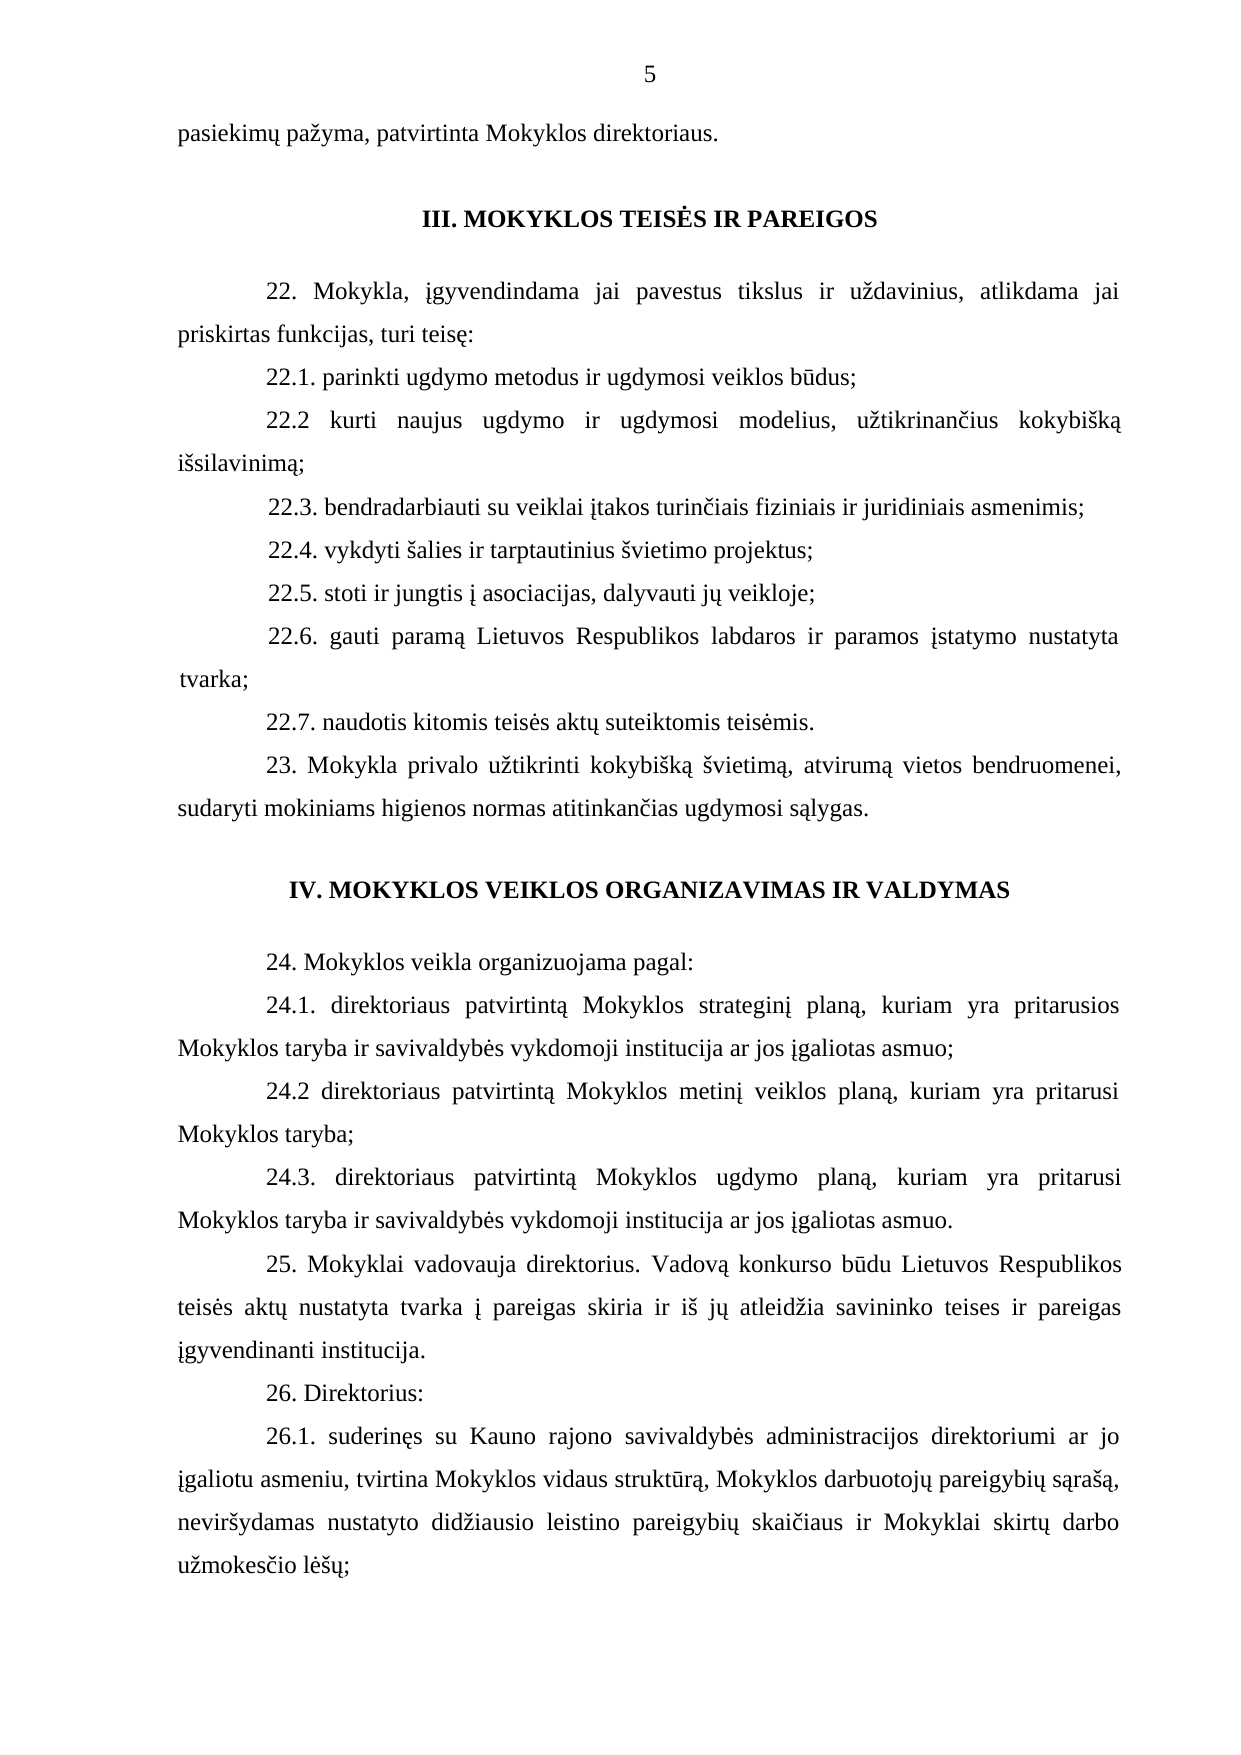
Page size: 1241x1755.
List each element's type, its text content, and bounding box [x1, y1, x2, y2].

text 24.1. direktoriaus patvirtintą Mokyklos strateginį planą, kuriam yra pritarusios Mokyklos taryba ir savivaldybės vykdomoji institucija ar jos įgaliotas asmuo; [177, 990, 1120, 1062]
text 24. Mokyklos veikla organizuojama pagal: [177, 947, 1122, 976]
text 22.3. bendradarbiauti su veiklai įtakos turinčiais fiziniais ir juridiniais asmenimis; [179, 492, 1122, 520]
text III. MOKYKLOS TEISĖS IR PAREIGOS [177, 204, 1122, 233]
text 24.2 direktoriaus patvirtintą Mokyklos metinį veiklos planą, kuriam yra pritarusi Mokyklos taryba; [177, 1076, 1120, 1148]
text 22. Mokykla, įgyvendindama jai pavestus tikslus ir uždavinius, atlikdama jai priskirtas funkcijas, turi teisę: [177, 276, 1120, 348]
text 22.6. gauti paramą Lietuvos Respublikos labdaros ir paramos įstatymo nustatyta tvarka; [179, 621, 1120, 693]
text 26.1. suderinęs su Kauno rajono savivaldybės administracijos direktoriumi ar jo įgaliotu asmeniu, tvirtina Mokyklos vidaus struktūrą, Mokyklos darbuotojų pareigybių sąrašą, neviršydamas nustatyto didžiausio leistino pareigybių skaičiaus ir Mokyklai skirtų darbo užmokesčio lėšų; [177, 1421, 1120, 1579]
text pasiekimų pažyma, patvirtinta Mokyklos direktoriaus. [177, 118, 1122, 147]
text 26. Direktorius: [177, 1378, 1122, 1407]
text 22.4. vykdyti šalies ir tarptautinius švietimo projektus; [179, 535, 1122, 563]
text 23. Mokykla privalo užtikrinti kokybišką švietimą, atvirumą vietos bendruomenei, sudaryti mokiniams higienos normas atitinkančias ugdymosi sąlygas. [177, 750, 1122, 822]
text 24.3. direktoriaus patvirtintą Mokyklos ugdymo planą, kuriam yra pritarusi Mokyklos taryba ir savivaldybės vykdomoji institucija ar jos įgaliotas asmuo. [177, 1162, 1122, 1234]
text 22.7. naudotis kitomis teisės aktų suteiktomis teisėmis. [177, 707, 1122, 736]
text 25. Mokyklai vadovauja direktorius. Vadovą konkurso būdu Lietuvos Respublikos teisės aktų nustatyta tvarka į pareigas skiria ir iš jų atleidžia savininko teises ir pareigas įgyvendinanti institucija. [177, 1249, 1122, 1364]
text 22.1. parinkti ugdymo metodus ir ugdymosi veiklos būdus; [177, 362, 1122, 391]
text 22.2 kurti naujus ugdymo ir ugdymosi modelius, užtikrinančius kokybišką išsilavinimą; [177, 405, 1122, 477]
text IV. MOKYKLOS VEIKLOS ORGANIZAVIMAS IR VALDYMAS [177, 880, 1122, 904]
text 22.5. stoti ir jungtis į asociacijas, dalyvauti jų veikloje; [179, 578, 1122, 607]
